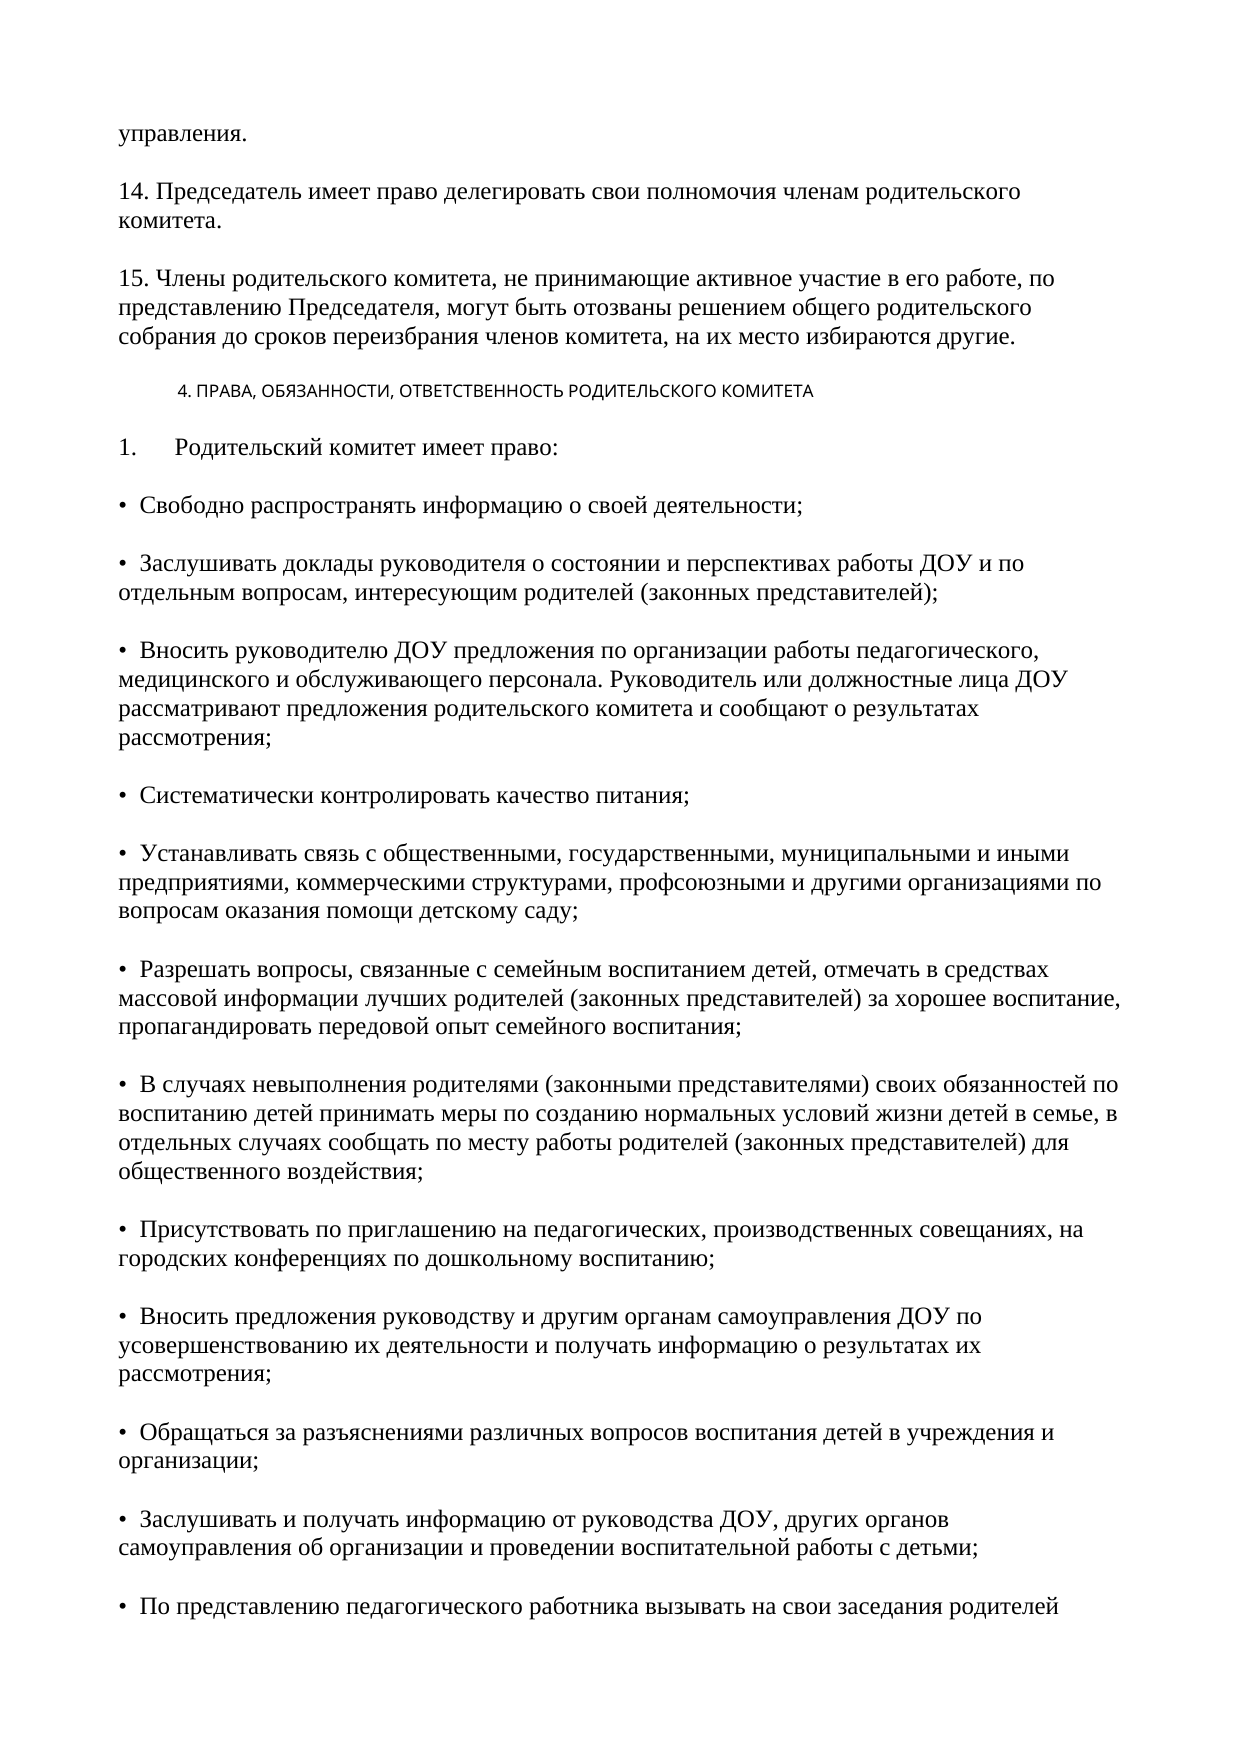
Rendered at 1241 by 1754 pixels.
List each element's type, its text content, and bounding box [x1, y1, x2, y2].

text • Вносить предложения руководству и другим органам самоуправления ДОУ по усовершенствованию их деятельности и получать информацию о результатах их рассмотрения; [118, 1301, 1122, 1387]
text управления. [118, 118, 1122, 147]
text • Вносить руководителю ДОУ предложения по организации работы педагогического, медицинского и обслуживающего персонала. Руководитель или должностные лица ДОУ рассматривают предложения родительского комитета и сообщают о результатах рассмотрения; [118, 635, 1122, 750]
text 4. ПРАВА, ОБЯЗАННОСТИ, ОТВЕТСТВЕННОСТЬ РОДИТЕЛЬСКОГО КОМИТЕТА [118, 379, 1122, 402]
text • В случаях невыполнения родителями (законными представителями) своих обязанностей по воспитанию детей принимать меры по созданию нормальных условий жизни детей в семье, в отдельных случаях сообщать по месту работы родителей (законных представителей) для общественного воздействия; [118, 1069, 1122, 1184]
text 15. Члены родительского комитета, не принимающие активное участие в его работе, по представлению Председателя, могут быть отозваны решением общего родительского собрания до сроков переизбрания членов комитета, на их место избираются другие. [118, 263, 1122, 349]
text • Заслушивать доклады руководителя о состоянии и перспективах работы ДОУ и по отдельным вопросам, интересующим родителей (законных представителей); [118, 548, 1122, 606]
text • Заслушивать и получать информацию от руководства ДОУ, других органов самоуправления об организации и проведении воспитательной работы с детьми; [118, 1504, 1122, 1561]
text • Присутствовать по приглашению на педагогических, производственных совещаниях, на городских конференциях по дошкольному воспитанию; [118, 1214, 1122, 1272]
text • Свободно распространять информацию о своей деятельности; [118, 490, 1122, 519]
text • По представлению педагогического работника вызывать на свои заседания родителей [118, 1591, 1122, 1619]
text 1. Родительский комитет имеет право: [118, 432, 1122, 461]
text • Разрешать вопросы, связанные с семейным воспитанием детей, отмечать в средствах массовой информации лучших родителей (законных представителей) за хорошее воспитание, пропагандировать передовой опыт семейного воспитания; [118, 954, 1122, 1040]
text • Устанавливать связь с общественными, государственными, муниципальными и иными предприятиями, коммерческими структурами, профсоюзными и другими организациями по вопросам оказания помощи детскому саду; [118, 838, 1122, 924]
text • Обращаться за разъяснениями различных вопросов воспитания детей в учреждения и организации; [118, 1417, 1122, 1474]
text • Систематически контролировать качество питания; [118, 780, 1122, 809]
text 14. Председатель имеет право делегировать свои полномочия членам родительского комитета. [118, 176, 1122, 234]
